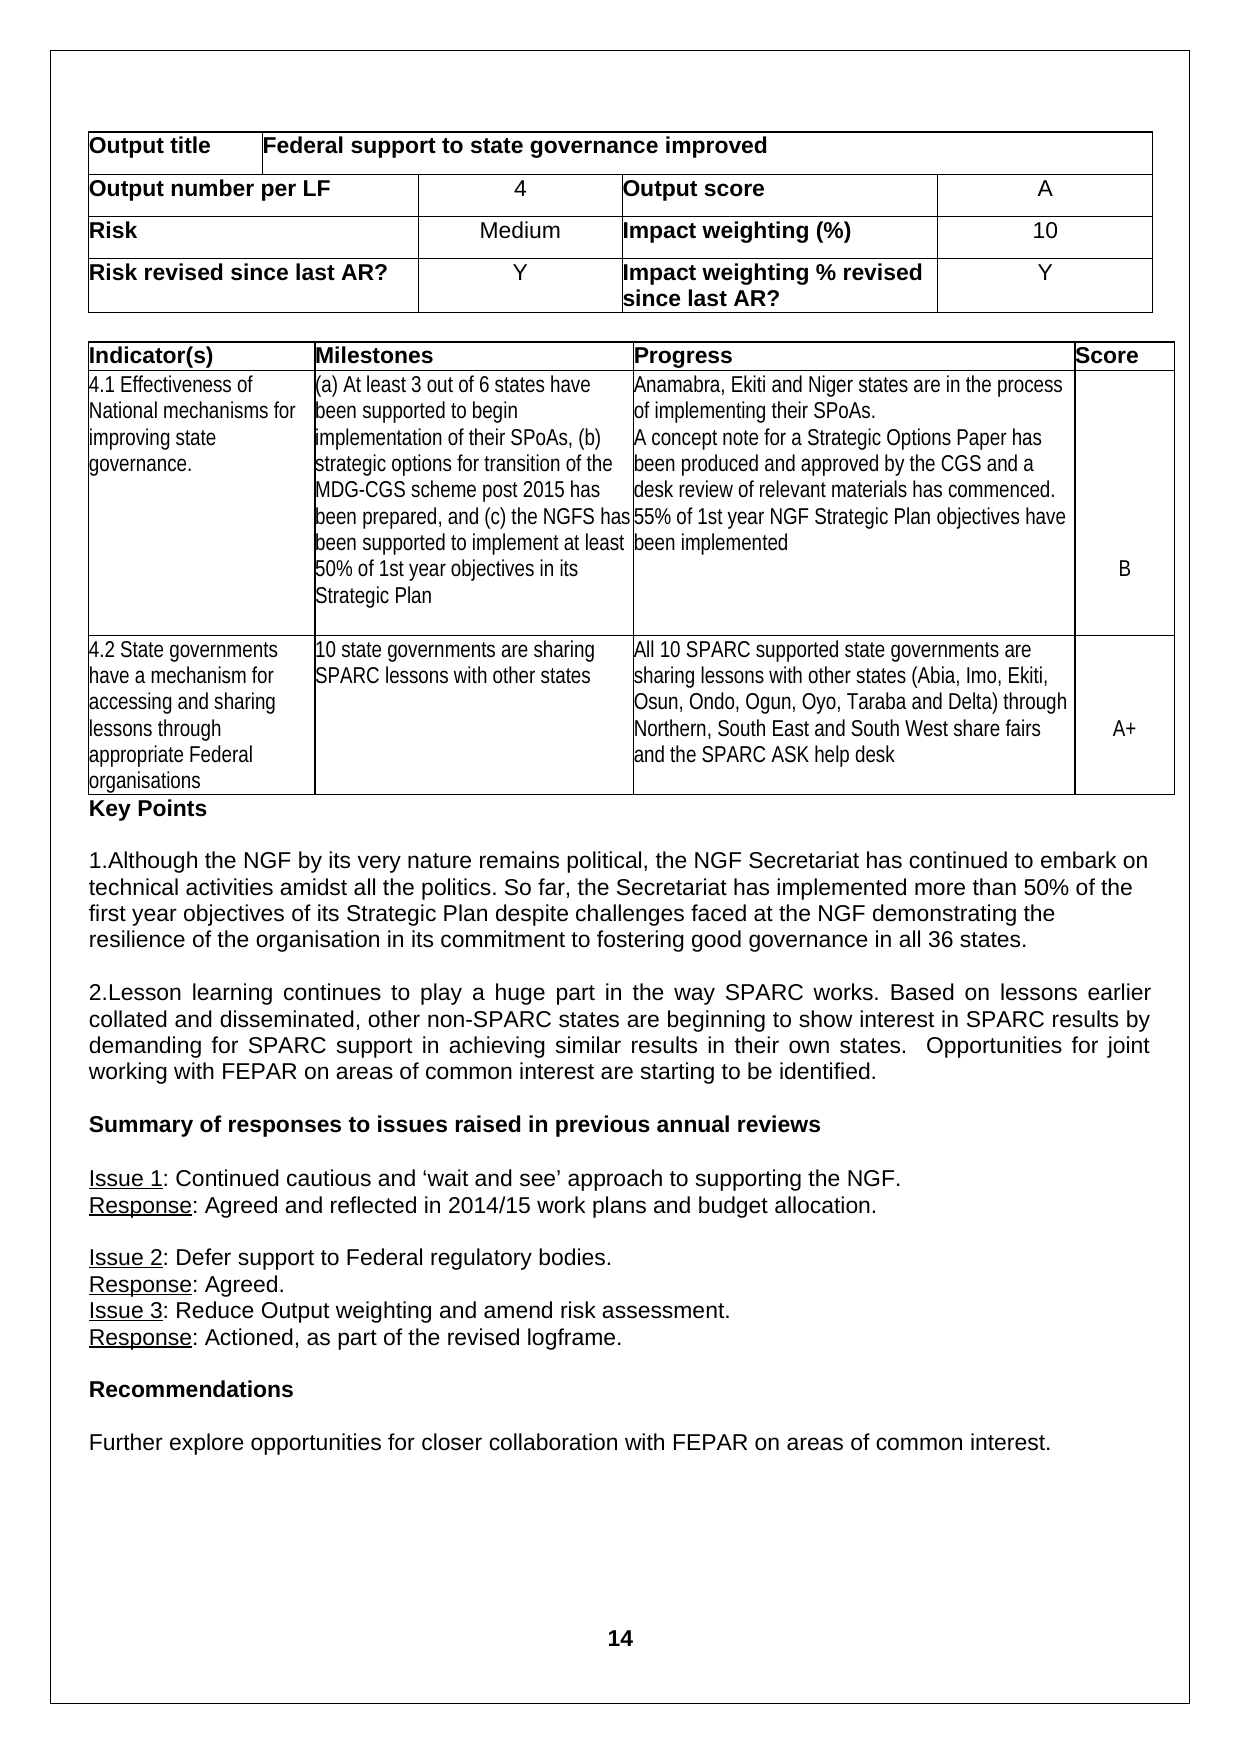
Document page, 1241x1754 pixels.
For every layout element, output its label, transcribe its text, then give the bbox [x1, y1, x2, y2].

text Further explore opportunities for closer collaboration with FEPAR on areas of common interest. [89, 1429, 1152, 1455]
table_cell Anamabra, Ekiti and Niger states are in the process of implementing their SPoAs. A concept note for a Strategic Options Paper has been produced and approved by the CGS and a desk review of relevant materials has commenced. 55% of 1st year NGF Strategic Plan objectives have been implemented [634, 371, 1074, 634]
table_cell (a) At least 3 out of 6 states have been supported to begin implementation of their SPoAs, (b) strategic options for transition of the MDG-CGS scheme post 2015 has been prepared, and (c) the NGFS has been supported to implement at least 50% of 1st year objectives in its Strategic Plan [316, 371, 633, 634]
table_cell Risk [89, 217, 418, 258]
table_cell Impact weighting % revised since last AR? [623, 259, 937, 312]
table_cell Output number per LF [89, 175, 418, 216]
text Summary of responses to issues raised in previous annual reviews [89, 1111, 1152, 1137]
table_cell Medium [419, 217, 622, 258]
text Response: Actioned, as part of the revised logframe. [89, 1323, 1152, 1350]
text Issue 3: Reduce Output weighting and amend risk assessment. [89, 1297, 1152, 1323]
text Key Points [89, 795, 1152, 821]
table_cell 10 [938, 217, 1152, 258]
text 1.Although the NGF by its very nature remains political, the NGF Secretariat has continued to embark on technical activities amidst all the politics. So far, the Secretariat has implemented more than 50% of the first year objectives of its Strategic Plan despite challenges faced at the NGF demonstrating the resilience of the organisation in its commitment to fostering good governance in all 36 states. [89, 847, 1152, 953]
table_cell Y [419, 259, 622, 312]
table_cell A+ [1076, 636, 1174, 794]
table_cell B [1076, 371, 1174, 634]
table_cell 4.1 Effectiveness of National mechanisms for improving state governance. [89, 371, 314, 634]
text Recommendations [89, 1376, 1152, 1402]
table_header Progress [634, 343, 1074, 370]
text Response: Agreed and reflected in 2014/15 work plans and budget allocation. [89, 1192, 1152, 1218]
text Issue 2: Defer support to Federal regulatory bodies. [89, 1244, 1152, 1271]
table_cell Risk revised since last AR? [89, 259, 418, 312]
table_header Indicator(s) [89, 343, 314, 370]
table_cell All 10 SPARC supported state governments are sharing lessons with other states (Abia, Imo, Ekiti, Osun, Ondo, Ogun, Oyo, Taraba and Delta) through Northern, South East and South West share fairs and the SPARC ASK help desk [634, 636, 1074, 794]
table_header Federal support to state governance improved [263, 133, 1152, 173]
table_header Score [1076, 343, 1174, 370]
table_header Output title [89, 133, 262, 173]
table_cell 4 [419, 175, 622, 216]
table_cell Output score [623, 175, 937, 216]
table_cell Impact weighting (%) [623, 217, 937, 258]
text Response: Agreed. [89, 1271, 1152, 1297]
table_header Milestones [316, 343, 633, 370]
text 2.Lesson learning continues to play a huge part in the way SPARC works. Based on lessons earlier collated and disseminated, other non-SPARC states are beginning to show interest in SPARC results by demanding for SPARC support in achieving similar results in their own states. Opportunities for joint working with FEPAR on areas of common interest are starting to be identified. [89, 979, 1152, 1084]
table_cell Y [938, 259, 1152, 312]
table_cell 4.2 State governments have a mechanism for accessing and sharing lessons through appropriate Federal organisations [89, 636, 314, 794]
table_cell A [938, 175, 1152, 216]
table_cell 10 state governments are sharing SPARC lessons with other states [316, 636, 633, 794]
text Issue 1: Continued cautious and ‘wait and see’ approach to supporting the NGF. [89, 1165, 1152, 1192]
